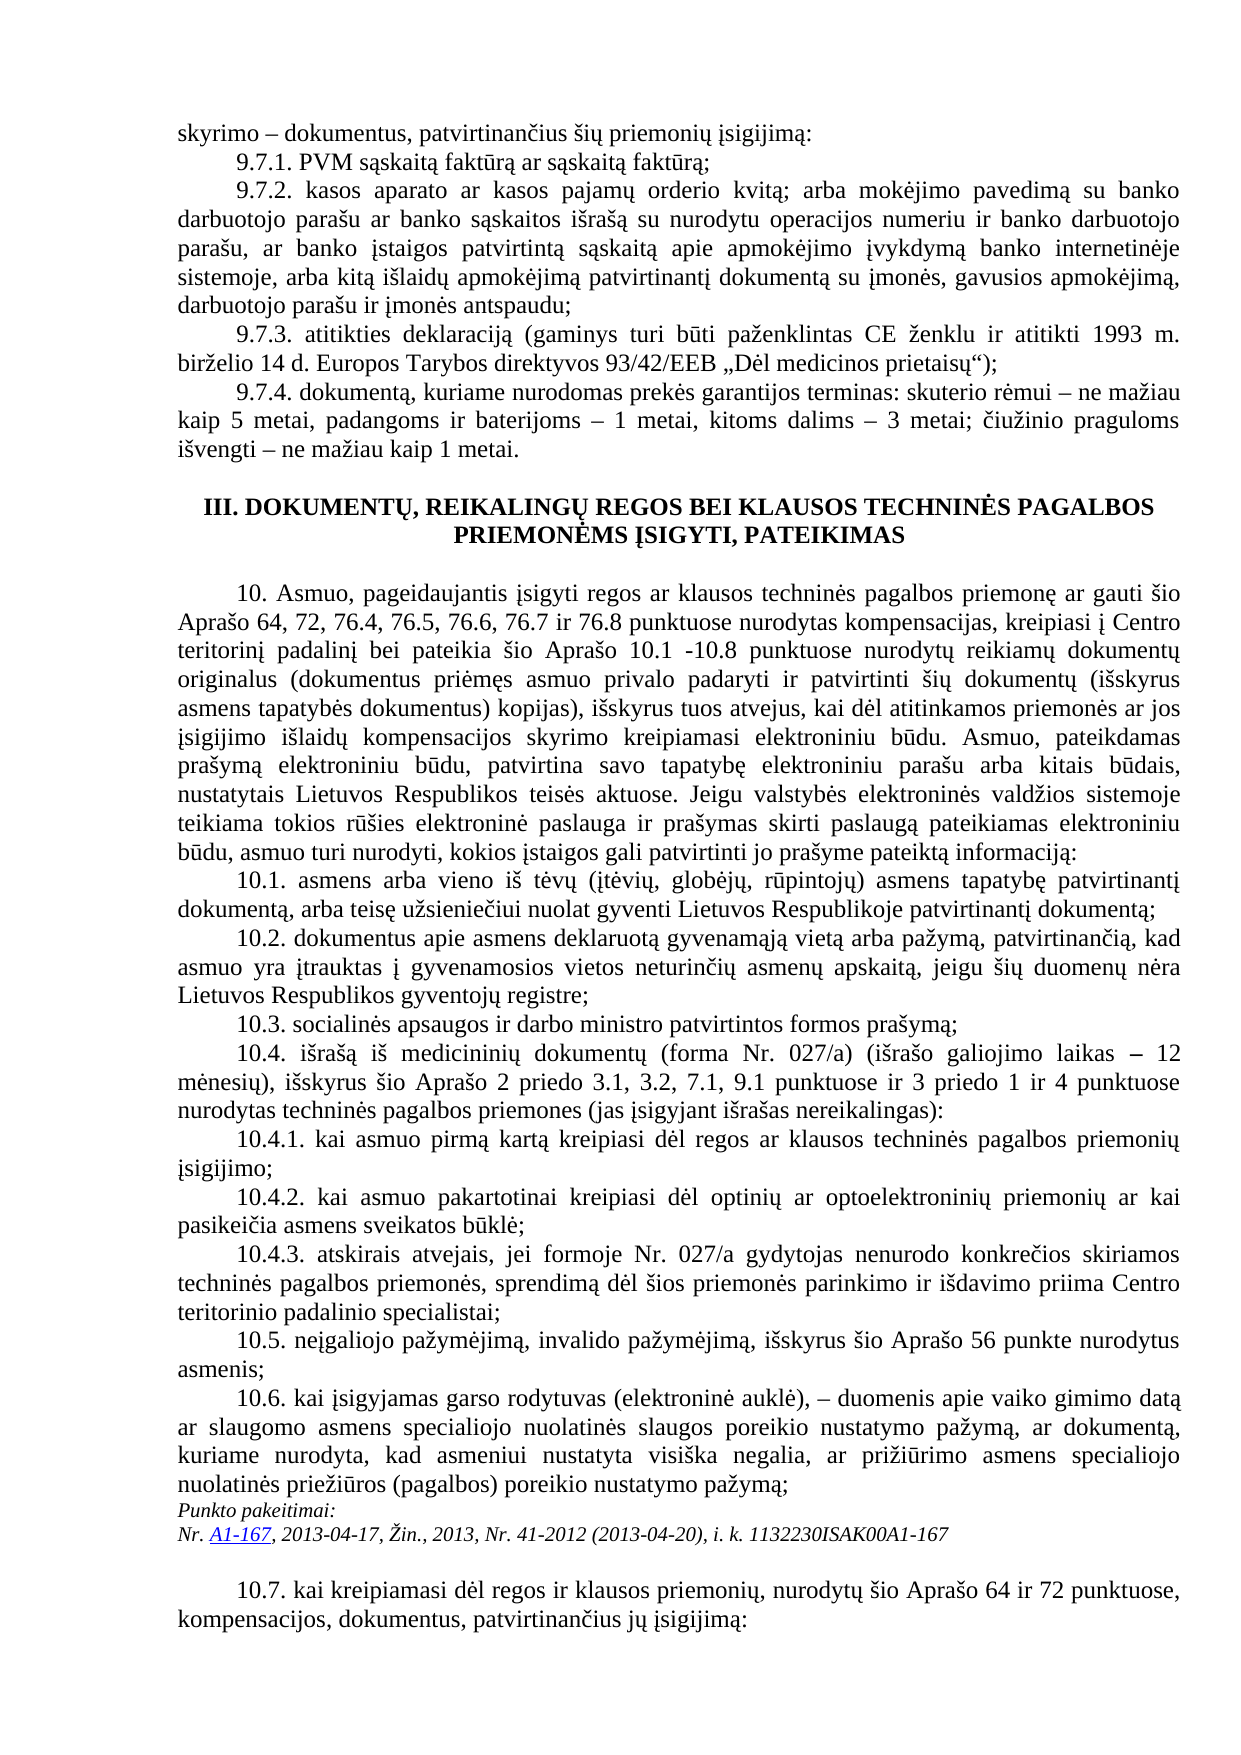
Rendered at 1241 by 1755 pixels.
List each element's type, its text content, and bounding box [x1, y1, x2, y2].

text 9.7.3. atitikties deklaraciją (gaminys turi būti paženklintas CE ženklu ir atitikti 1993 m. birželio 14 d. Europos Tarybos direktyvos 93/42/EEB „Dėl medicinos prietaisų“); [177, 319, 1181, 377]
text 9.7.2. kasos aparato ar kasos pajamų orderio kvitą; arba mokėjimo pavedimą su banko darbuotojo parašu ar banko sąskaitos išrašą su nurodytu operacijos numeriu ir banko darbuotojo parašu, ar banko įstaigos patvirtintą sąskaitą apie apmokėjimo įvykdymą banko internetinėje sistemoje, arba kitą išlaidų apmokėjimą patvirtinantį dokumentą su įmonės, gavusios apmokėjimą, darbuotojo parašu ir įmonės antspaudu; [177, 176, 1181, 319]
text skyrimo – dokumentus, patvirtinančius šių priemonių įsigijimą: [177, 118, 1181, 147]
text 10.4. išrašą iš medicininių dokumentų (forma Nr. 027/a) (išrašo galiojimo laikas – 12 mėnesių), išskyrus šio Aprašo 2 priedo 3.1, 3.2, 7.1, 9.1 punktuose ir 3 priedo 1 ir 4 punktuose nurodytas techninės pagalbos priemones (jas įsigyjant išrašas nereikalingas): [177, 1038, 1181, 1124]
text III. DOKUMENTŲ, REIKALINGŲ REGOS BEI KLAUSOS TECHNINĖS PAGALBOS PRIEMONĖMS ĮSIGYTI, PATEIKIMAS [177, 492, 1181, 549]
text 10.4.2. kai asmuo pakartotinai kreipiasi dėl optinių ar optoelektroninių priemonių ar kai pasikeičia asmens sveikatos būklė; [177, 1182, 1181, 1239]
text 9.7.1. PVM sąskaitą faktūrą ar sąskaitą faktūrą; [177, 147, 1181, 176]
text 9.7.4. dokumentą, kuriame nurodomas prekės garantijos terminas: skuterio rėmui – ne mažiau kaip 5 metai, padangoms ir baterijoms – 1 metai, kitoms dalims – 3 metai; čiužinio praguloms išvengti – ne mažiau kaip 1 metai. [177, 377, 1181, 463]
text 10.5. neįgaliojo pažymėjimą, invalido pažymėjimą, išskyrus šio Aprašo 56 punkte nurodytus asmenis; [177, 1326, 1181, 1383]
text 10.3. socialinės apsaugos ir darbo ministro patvirtintos formos prašymą; [177, 1009, 1181, 1038]
text 10.4.1. kai asmuo pirmą kartą kreipiasi dėl regos ar klausos techninės pagalbos priemonių įsigijimo; [177, 1124, 1181, 1182]
text 10.4.3. atskirais atvejais, jei formoje Nr. 027/a gydytojas nenurodo konkrečios skiriamos techninės pagalbos priemonės, sprendimą dėl šios priemonės parinkimo ir išdavimo priima Centro teritorinio padalinio specialistai; [177, 1239, 1181, 1326]
text 10.1. asmens arba vieno iš tėvų (įtėvių, globėjų, rūpintojų) asmens tapatybę patvirtinantį dokumentą, arba teisę užsieniečiui nuolat gyventi Lietuvos Respublikoje patvirtinantį dokumentą; [177, 866, 1181, 923]
text 10.2. dokumentus apie asmens deklaruotą gyvenamąją vietą arba pažymą, patvirtinančią, kad asmuo yra įtrauktas į gyvenamosios vietos neturinčių asmenų apskaitą, jeigu šių duomenų nėra Lietuvos Respublikos gyventojų registre; [177, 923, 1181, 1009]
text Nr. A1-167, 2013-04-17, Žin., 2013, Nr. 41-2012 (2013-04-20), i. k. 1132230ISAK00A1-167 [177, 1522, 1181, 1546]
text 10.6. kai įsigyjamas garso rodytuvas (elektroninė auklė), – duomenis apie vaiko gimimo datą ar slaugomo asmens specialiojo nuolatinės slaugos poreikio nustatymo pažymą, ar dokumentą, kuriame nurodyta, kad asmeniui nustatyta visiška negalia, ar prižiūrimo asmens specialiojo nuolatinės priežiūros (pagalbos) poreikio nustatymo pažymą; [177, 1383, 1181, 1498]
text 10.7. kai kreipiamasi dėl regos ir klausos priemonių, nurodytų šio Aprašo 64 ir 72 punktuose, kompensacijos, dokumentus, patvirtinančius jų įsigijimą: [177, 1575, 1181, 1632]
text 10. Asmuo, pageidaujantis įsigyti regos ar klausos techninės pagalbos priemonę ar gauti šio Aprašo 64, 72, 76.4, 76.5, 76.6, 76.7 ir 76.8 punktuose nurodytas kompensacijas, kreipiasi į Centro teritorinį padalinį bei pateikia šio Aprašo 10.1 -10.8 punktuose nurodytų reikiamų dokumentų originalus (dokumentus priėmęs asmuo privalo padaryti ir patvirtinti šių dokumentų (išskyrus asmens tapatybės dokumentus) kopijas), išskyrus tuos atvejus, kai dėl atitinkamos priemonės ar jos įsigijimo išlaidų kompensacijos skyrimo kreipiamasi elektroniniu būdu. Asmuo, pateikdamas prašymą elektroniniu būdu, patvirtina savo tapatybę elektroniniu parašu arba kitais būdais, nustatytais Lietuvos Respublikos teisės aktuose. Jeigu valstybės elektroninės valdžios sistemoje teikiama tokios rūšies elektroninė paslauga ir prašymas skirti paslaugą pateikiamas elektroniniu būdu, asmuo turi nurodyti, kokios įstaigos gali patvirtinti jo prašyme pateiktą informaciją: [177, 578, 1181, 866]
text Punkto pakeitimai: [177, 1498, 1181, 1522]
